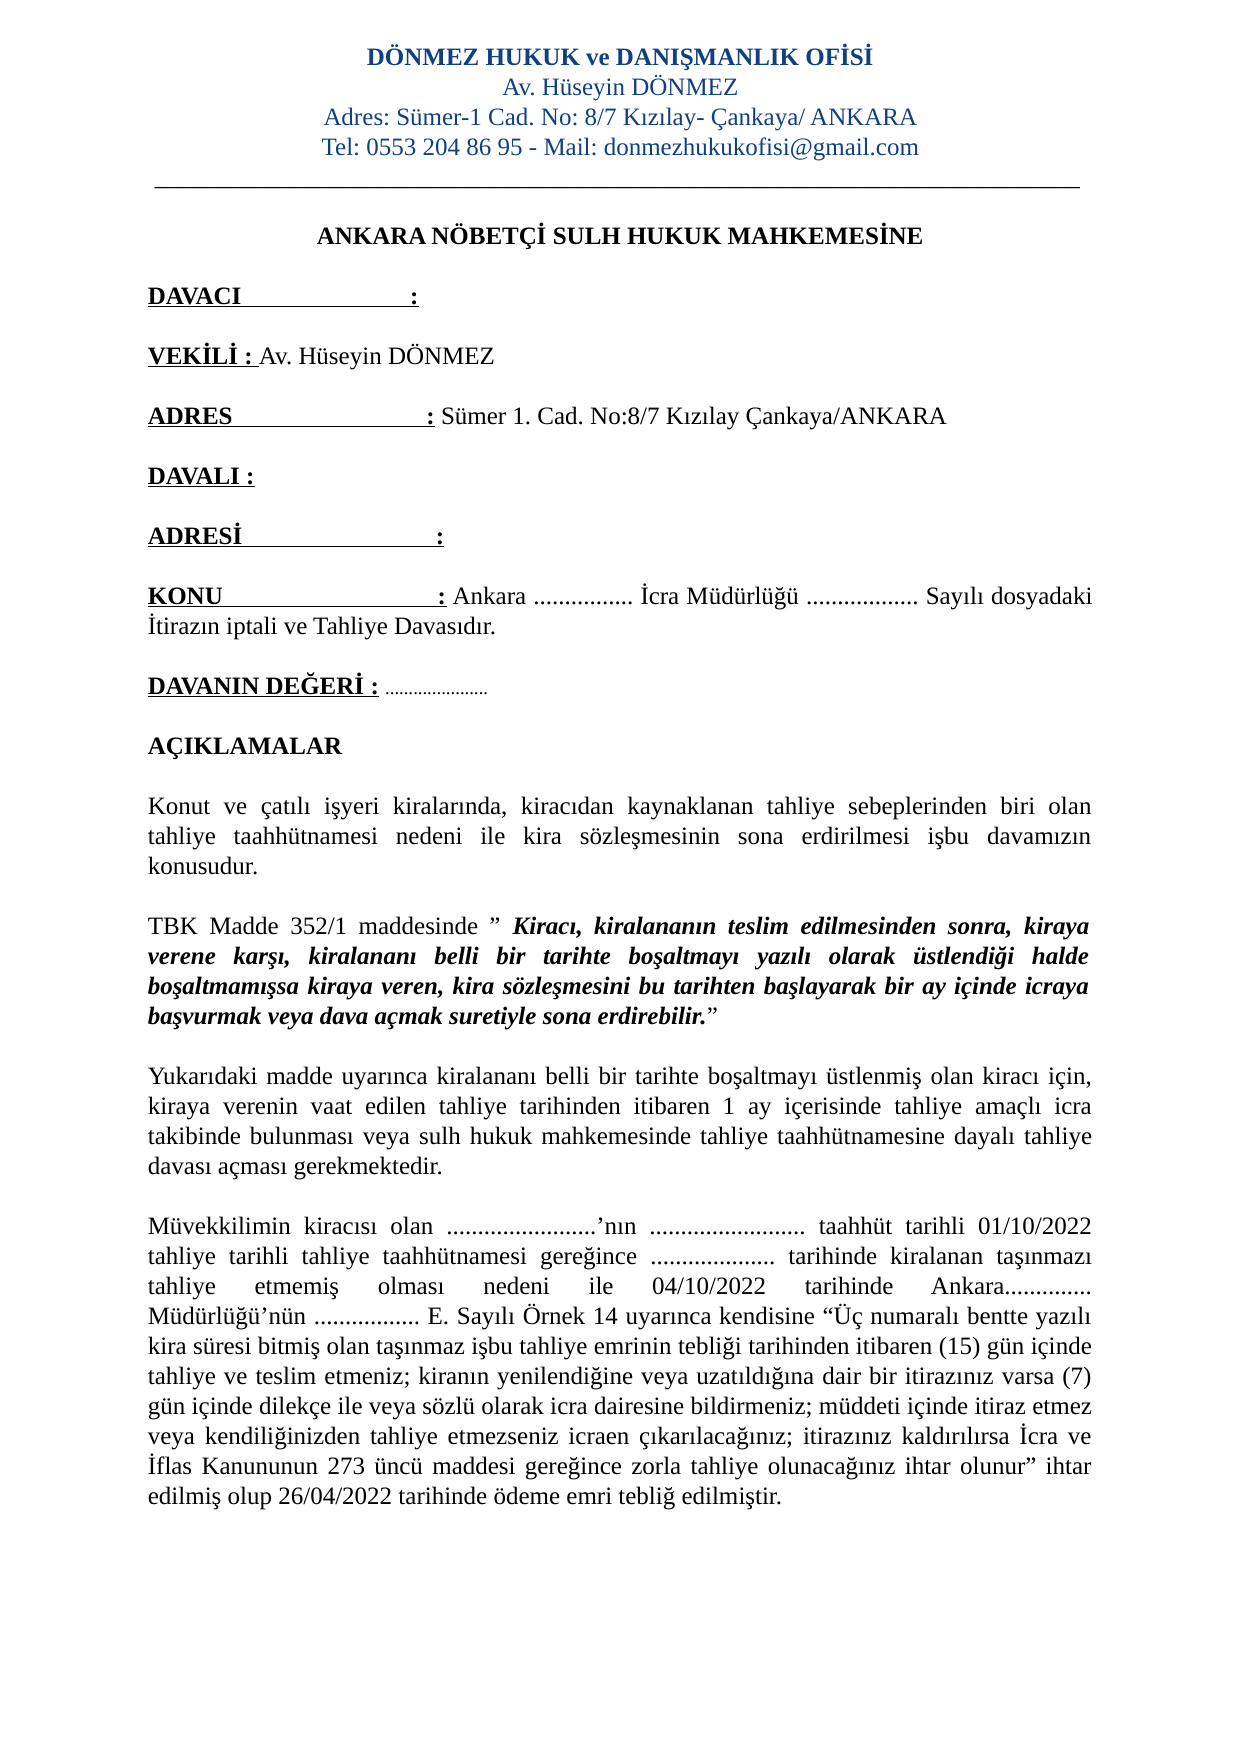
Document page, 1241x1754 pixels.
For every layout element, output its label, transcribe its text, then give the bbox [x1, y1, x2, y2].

text TBK Madde 352/1 maddesinde ” Kiracı, kiralananın teslim edilmesinden sonra, kiraya verene karşı, kiralananı belli bir tarihte boşaltmayı yazılı olarak üstlendiği halde boşaltmamışsa kiraya veren, kira sözleşmesini bu tarihten başlayarak bir ay içinde icraya başvurmak veya dava açmak suretiyle sona erdirebilir.” [148, 910, 1093, 1030]
text DAVALI : [148, 460, 1093, 490]
text ADRES : Sümer 1. Cad. No:8/7 Kızılay Çankaya/ANKARA [148, 400, 1093, 430]
text KONU : Ankara ................ İcra Müdürlüğü .................. Sayılı dosyadaki İtirazın iptali ve Tahliye Davasıdır. [148, 580, 1093, 640]
text DAVANIN DEĞERİ : ...................... [148, 670, 1093, 700]
text DAVACI : [148, 280, 1093, 310]
text Müvekkilimin kiracısı olan ........................’nın ......................... taahhüt tarihli 01/10/2022 tahliye tarihli tahliye taahhütnamesi gereğince .................... tarihinde kiralanan taşınmazı tahliye etmemiş olması nedeni ile 04/10/2022 tarihinde Ankara.............. Müdürlüğü’nün ................. E. Sayılı Örnek 14 uyarınca kendisine “Üç numaralı bentte yazılı kira süresi bitmiş olan taşınmaz işbu tahliye emrinin tebliği tarihinden itibaren (15) gün içinde tahliye ve teslim etmeniz; kiranın yenilendiğine veya uzatıldığına dair bir itirazınız varsa (7) gün içinde dilekçe ile veya sözlü olarak icra dairesine bildirmeniz; müddeti içinde itiraz etmez veya kendiliğinizden tahliye etmezseniz icraen çıkarılacağınız; itirazınız kaldırılırsa İcra ve İflas Kanununun 273 üncü maddesi gereğince zorla tahliye olunacağınız ihtar olunur” ihtar edilmiş olup 26/04/2022 tarihinde ödeme emri tebliğ edilmiştir. [148, 1210, 1093, 1510]
text Yukarıdaki madde uyarınca kiralananı belli bir tarihte boşaltmayı üstlenmiş olan kiracı için, kiraya verenin vaat edilen tahliye tarihinden itibaren 1 ay içerisinde tahliye amaçlı icra takibinde bulunması veya sulh hukuk mahkemesinde tahliye taahhütnamesine dayalı tahliye davası açması gerekmektedir. [148, 1060, 1093, 1180]
text AÇIKLAMALAR [148, 730, 1093, 760]
text ANKARA NÖBETÇİ SULH HUKUK MAHKEMESİNE [148, 220, 1093, 250]
text ADRESİ : [148, 520, 1093, 550]
text VEKİLİ : Av. Hüseyin DÖNMEZ [148, 340, 1093, 370]
text Konut ve çatılı işyeri kiralarında, kiracıdan kaynaklanan tahliye sebeplerinden biri olan tahliye taahhütnamesi nedeni ile kira sözleşmesinin sona erdirilmesi işbu davamızın konusudur. [148, 790, 1093, 880]
